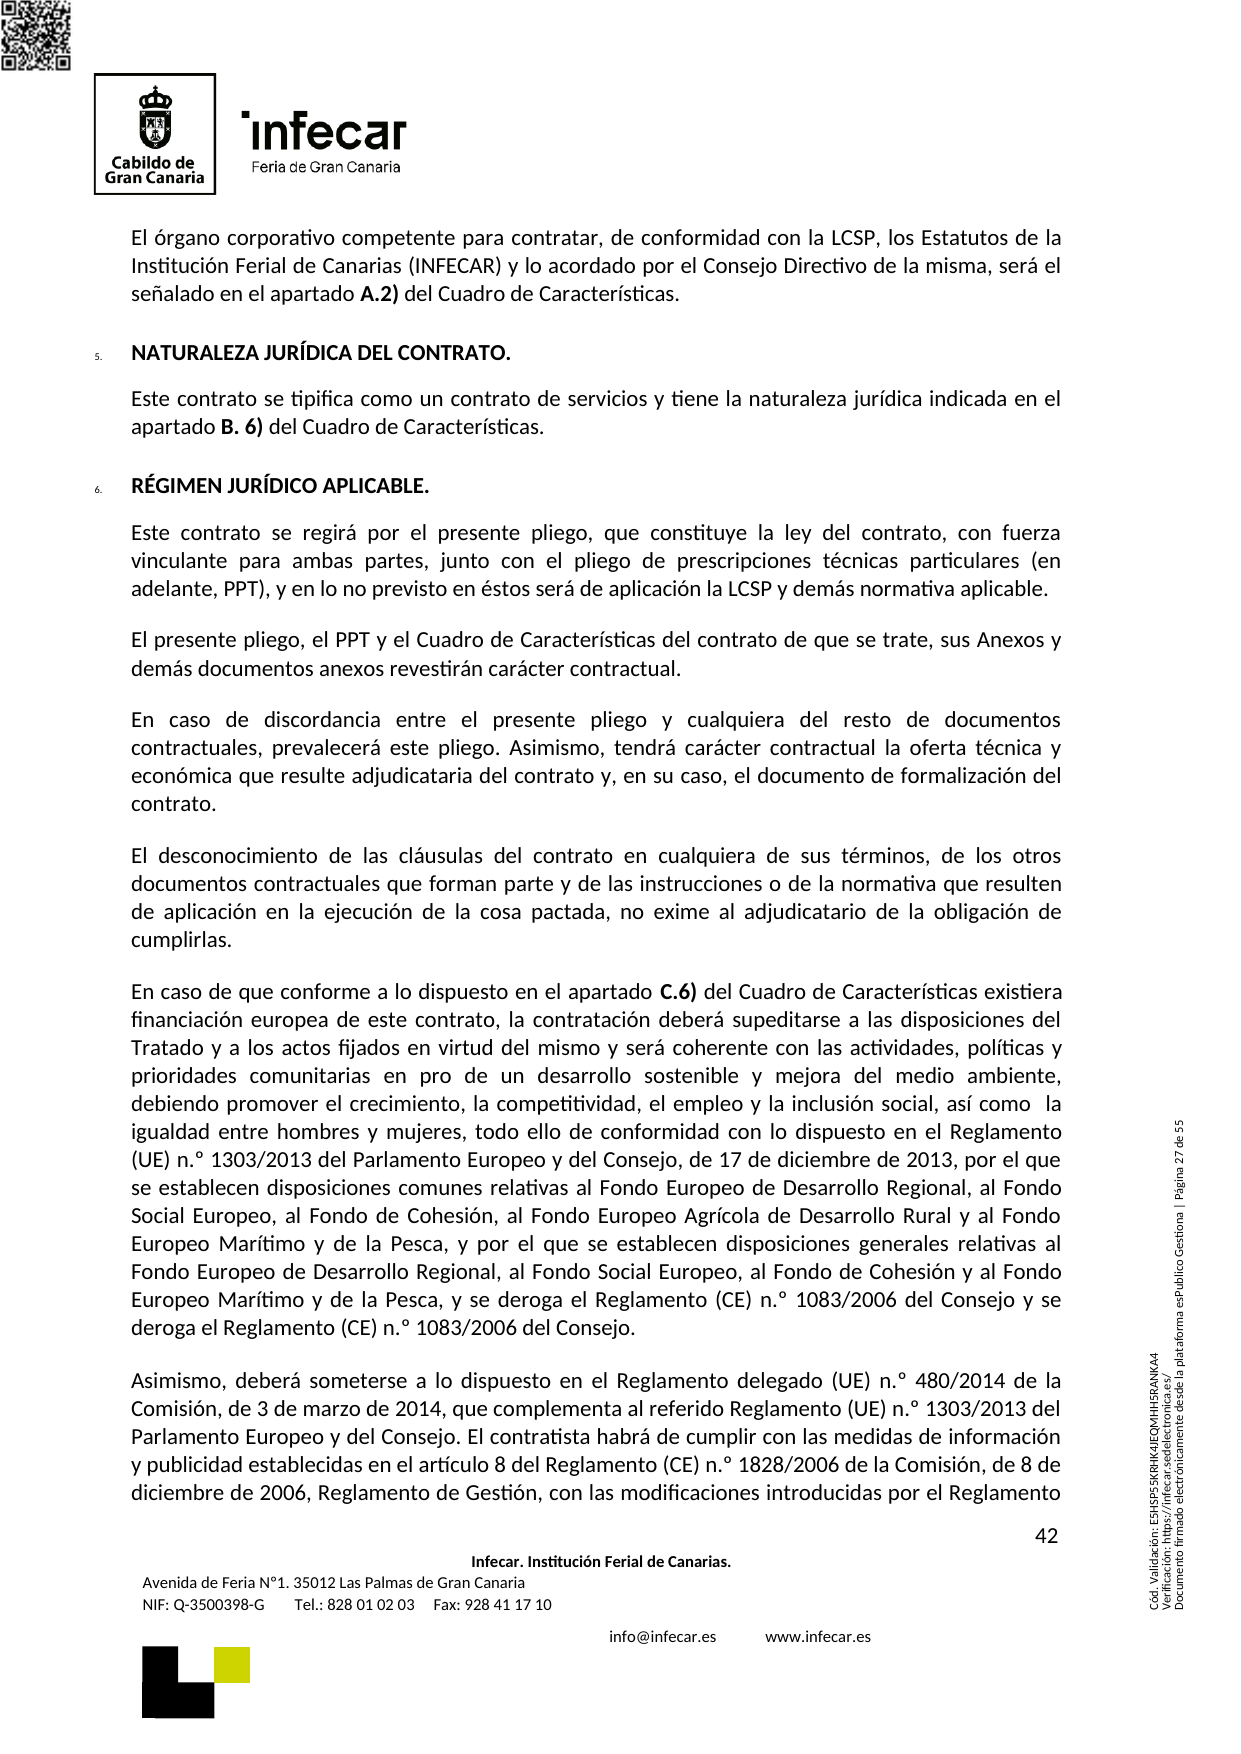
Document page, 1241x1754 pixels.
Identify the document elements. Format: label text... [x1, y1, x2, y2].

text Este contrato se regirá por el presente pliego, que constituye la ley del contrato, con fuerza vinculante para ambas partes, junto con el pliego de prescripciones técnicas particulares (en adelante, PPT), y en lo no previsto en éstos será de aplicación la LCSP y demás normativa aplicable. [131, 518, 1063, 602]
text Este contrato se tipifica como un contrato de servicios y tiene la naturaleza jurídica indicada en el apartado B. 6) del Cuadro de Características. [131, 384, 1063, 440]
text En caso de discordancia entre el presente pliego y cualquiera del resto de documentos contractuales, prevalecerá este pliego. Asimismo, tendrá carácter contractual la oferta técnica y económica que resulte adjudicataria del contrato y, en su caso, el documento de formalización del contrato. [131, 705, 1063, 817]
list RÉGIMEN JURÍDICO APLICABLE. [94, 471, 1064, 499]
list NATURALEZA JURÍDICA DEL CONTRATO. [94, 338, 1064, 366]
text El desconocimiento de las cláusulas del contrato en cualquiera de sus términos, de los otros documentos contractuales que forman parte y de las instrucciones o de la normativa que resulten de aplicación en la ejecución de la cosa pactada, no exime al adjudicatario de la obligación de cumplirlas. [131, 841, 1063, 953]
text El órgano corporativo competente para contratar, de conformidad con la LCSP, los Estatutos de la Institución Ferial de Canarias (INFECAR) y lo acordado por el Consejo Directivo de la misma, será el señalado en el apartado A.2) del Cuadro de Características. [131, 223, 1063, 307]
text En caso de que conforme a lo dispuesto en el apartado C.6) del Cuadro de Características existiera financiación europea de este contrato, la contratación deberá supeditarse a las disposiciones del Tratado y a los actos fijados en virtud del mismo y será coherente con las actividades, políticas y prioridades comunitarias en pro de un desarrollo sostenible y mejora del medio ambiente, debiendo promover el crecimiento, la competitividad, el empleo y la inclusión social, así como la igualdad entre hombres y mujeres, todo ello de conformidad con lo dispuesto en el Reglamento (UE) n.º 1303/2013 del Parlamento Europeo y del Consejo, de 17 de diciembre de 2013, por el que se establecen disposiciones comunes relativas al Fondo Europeo de Desarrollo Regional, al Fondo Social Europeo, al Fondo de Cohesión, al Fondo Europeo Agrícola de Desarrollo Rural y al Fondo Europeo Marítimo y de la Pesca, y por el que se establecen disposiciones generales relativas al Fondo Europeo de Desarrollo Regional, al Fondo Social Europeo, al Fondo de Cohesión y al Fondo Europeo Marítimo y de la Pesca, y se deroga el Reglamento (CE) n.º 1083/2006 del Consejo y se deroga el Reglamento (CE) n.º 1083/2006 del Consejo. [131, 977, 1063, 1341]
text El presente pliego, el PPT y el Cuadro de Características del contrato de que se trate, sus Anexos y demás documentos anexos revestirán carácter contractual. [131, 626, 1063, 682]
text Asimismo, deberá someterse a lo dispuesto en el Reglamento delegado (UE) n.º 480/2014 de la Comisión, de 3 de marzo de 2014, que complementa al referido Reglamento (UE) n.º 1303/2013 del Parlamento Europeo y del Consejo. El contratista habrá de cumplir con las medidas de información y publicidad establecidas en el artículo 8 del Reglamento (CE) n.º 1828/2006 de la Comisión, de 8 de diciembre de 2006, Reglamento de Gestión, con las modificaciones introducidas por el Reglamento [131, 1366, 1063, 1506]
